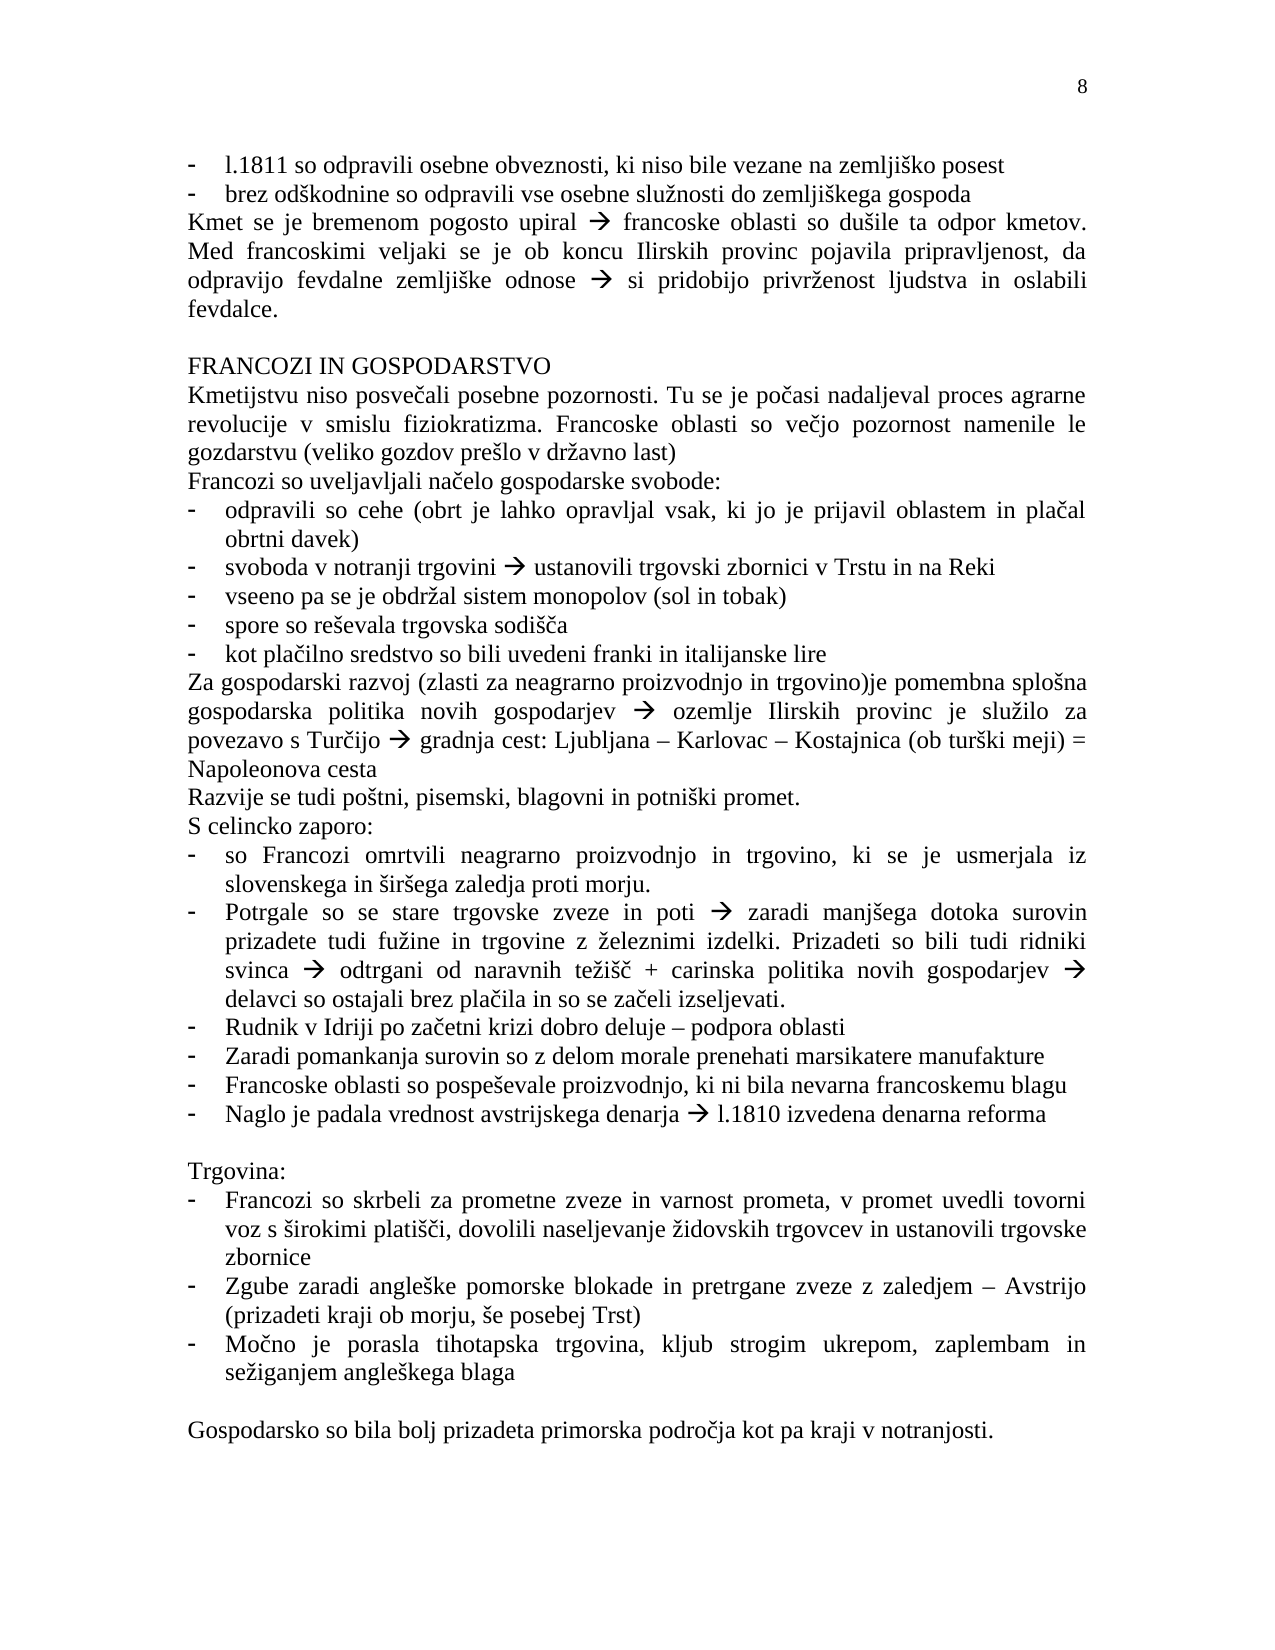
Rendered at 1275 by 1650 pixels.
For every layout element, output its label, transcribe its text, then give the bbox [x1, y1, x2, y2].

list Zgube zaradi angleške pomorske blokade in pretrgane zveze z zaledjem – Avstrijo (prizadeti kraji ob morju, še posebej Trst) [187, 1271, 1087, 1329]
list Rudnik v Idriji po začetni krizi dobro deluje – podpora oblasti [187, 1012, 1087, 1041]
text Francozi so uveljavljali načelo gospodarske svobode: [187, 466, 1087, 495]
list Potrgale so se stare trgovske zveze in poti  zaradi manjšega dotoka surovin prizadete tudi fužine in trgovine z železnimi izdelki. Prizadeti so bili tudi ridniki svinca  odtrgani od naravnih težišč + carinska politika novih gospodarjev  delavci so ostajali brez plačila in so se začeli izseljevati. [187, 897, 1087, 1012]
list svoboda v notranji trgovini  ustanovili trgovski zbornici v Trstu in na Reki [187, 552, 1087, 581]
list odpravili so cehe (obrt je lahko opravljal vsak, ki jo je prijavil oblastem in plačal obrtni davek) [187, 495, 1087, 552]
list Francozi so skrbeli za prometne zveze in varnost prometa, v promet uvedli tovorni voz s širokimi platišči, dovolili naseljevanje židovskih trgovcev in ustanovili trgovske zbornice [187, 1185, 1087, 1271]
text Za gospodarski razvoj (zlasti za neagrarno proizvodnjo in trgovino)je pomembna splošna gospodarska politika novih gospodarjev  ozemlje Ilirskih provinc je služilo za povezavo s Turčijo  gradnja cest: Ljubljana – Karlovac – Kostajnica (ob turški meji) = Napoleonova cesta [187, 667, 1087, 782]
text Kmetijstvu niso posvečali posebne pozornosti. Tu se je počasi nadaljeval proces agrarne revolucije v smislu fiziokratizma. Francoske oblasti so večjo pozornost namenile le gozdarstvu (veliko gozdov prešlo v državno last) [187, 380, 1087, 466]
list so Francozi omrtvili neagrarno proizvodnjo in trgovino, ki se je usmerjala iz slovenskega in širšega zaledja proti morju. [187, 840, 1087, 897]
text Trgovina: [187, 1156, 1087, 1185]
text FRANCOZI IN GOSPODARSTVO [187, 351, 1087, 380]
list l.1811 so odpravili osebne obveznosti, ki niso bile vezane na zemljiško posest [187, 150, 1087, 179]
list kot plačilno sredstvo so bili uvedeni franki in italijanske lire [187, 639, 1087, 667]
text Kmet se je bremenom pogosto upiral  francoske oblasti so dušile ta odpor kmetov. Med francoskimi veljaki se je ob koncu Ilirskih provinc pojavila pripravljenost, da odpravijo fevdalne zemljiške odnose  si pridobijo privrženost ljudstva in oslabili fevdalce. [187, 207, 1087, 322]
list Naglo je padala vrednost avstrijskega denarja  l.1810 izvedena denarna reforma [187, 1099, 1087, 1127]
text Gospodarsko so bila bolj prizadeta primorska področja kot pa kraji v notranjosti. [187, 1415, 1087, 1444]
list brez odškodnine so odpravili vse osebne služnosti do zemljiškega gospoda [187, 179, 1087, 207]
list vseeno pa se je obdržal sistem monopolov (sol in tobak) [187, 581, 1087, 610]
list spore so reševala trgovska sodišča [187, 610, 1087, 639]
list Zaradi pomankanja surovin so z delom morale prenehati marsikatere manufakture [187, 1041, 1087, 1070]
list Močno je porasla tihotapska trgovina, kljub strogim ukrepom, zaplembam in sežiganjem angleškega blaga [187, 1329, 1087, 1386]
list Francoske oblasti so pospeševale proizvodnjo, ki ni bila nevarna francoskemu blagu [187, 1070, 1087, 1099]
text S celincko zaporo: [187, 811, 1087, 840]
text Razvije se tudi poštni, pisemski, blagovni in potniški promet. [187, 782, 1087, 811]
